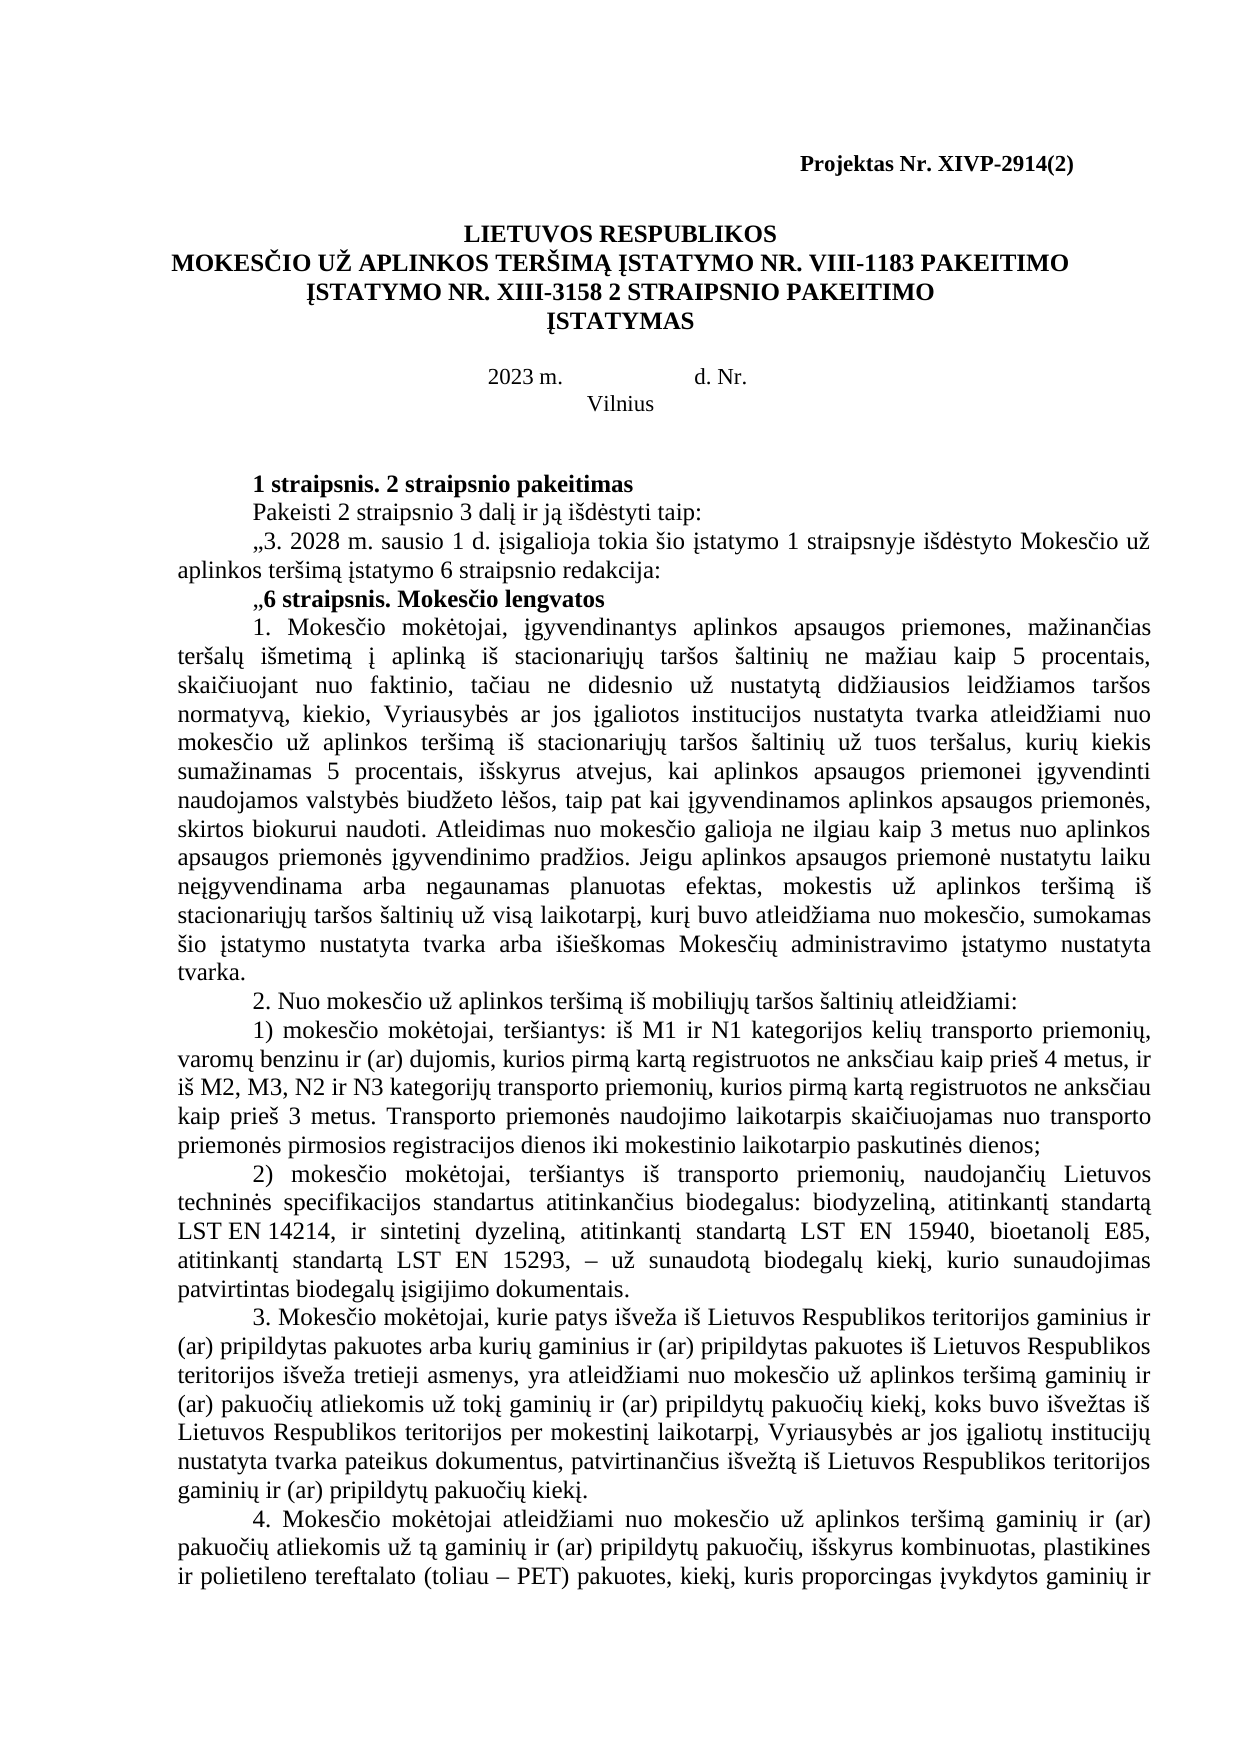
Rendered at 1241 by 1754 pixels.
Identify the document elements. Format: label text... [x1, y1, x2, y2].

text 4. Mokesčio mokėtojai atleidžiami nuo mokesčio už aplinkos teršimą gaminių ir (ar) pakuočių atliekomis už tą gaminių ir (ar) pripildytų pakuočių, išskyrus kombinuotas, plastikines ir polietileno tereftalato (toliau – PET) pakuotes, kiekį, kuris proporcingas įvykdytos gaminių ir [177, 1504, 1152, 1590]
text „6 straipsnis. Mokesčio lengvatos [177, 584, 1152, 612]
text 3. Mokesčio mokėtojai, kurie patys išveža iš Lietuvos Respublikos teritorijos gaminius ir (ar) pripildytas pakuotes arba kurių gaminius ir (ar) pripildytas pakuotes iš Lietuvos Respublikos teritorijos išveža tretieji asmenys, yra atleidžiami nuo mokesčio už aplinkos teršimą gaminių ir (ar) pakuočių atliekomis už tokį gaminių ir (ar) pripildytų pakuočių kiekį, koks buvo išvežtas iš Lietuvos Respublikos teritorijos per mokestinį laikotarpį, Vyriausybės ar jos įgaliotų institucijų nustatyta tvarka pateikus dokumentus, patvirtinančius išvežtą iš Lietuvos Respublikos teritorijos gaminių ir (ar) pripildytų pakuočių kiekį. [177, 1302, 1152, 1504]
text ĮSTATYMAS [150, 306, 1091, 334]
text MOKESČIO UŽ APLINKOS TERŠIMĄ ĮSTATYMO NR. VIII-1183 PAKEITIMO ĮSTATYMO NR. XIII-3158 2 STRAIPSNIO PAKEITIMO [150, 248, 1091, 306]
text 2023 m. d. Nr. [150, 363, 1091, 389]
text LIETUVOS RESPUBLIKOS [150, 219, 1091, 248]
text 1 straipsnis. 2 straipsnio pakeitimas [177, 469, 1152, 497]
text „3. 2028 m. sausio 1 d. įsigalioja tokia šio įstatymo 1 straipsnyje išdėstyto Mokesčio už aplinkos teršimą įstatymo 6 straipsnio redakcija: [177, 526, 1152, 584]
text 2) mokesčio mokėtojai, teršiantys iš transporto priemonių, naudojančių Lietuvos techninės specifikacijos standartus atitinkančius biodegalus: biodyzeliną, atitinkantį standartą LST EN 14214, ir sintetinį dyzeliną, atitinkantį standartą LST EN 15940, bioetanolį E85, atitinkantį standartą LST EN 15293, – už sunaudotą biodegalų kiekį, kurio sunaudojimas patvirtintas biodegalų įsigijimo dokumentais. [177, 1159, 1152, 1302]
text Projektas Nr. XIVP-2914(2) [800, 150, 1091, 176]
text 1. Mokesčio mokėtojai, įgyvendinantys aplinkos apsaugos priemones, mažinančias teršalų išmetimą į aplinką iš stacionariųjų taršos šaltinių ne mažiau kaip 5 procentais, skaičiuojant nuo faktinio, tačiau ne didesnio už nustatytą didžiausios leidžiamos taršos normatyvą, kiekio, Vyriausybės ar jos įgaliotos institucijos nustatyta tvarka atleidžiami nuo mokesčio už aplinkos teršimą iš stacionariųjų taršos šaltinių už tuos teršalus, kurių kiekis sumažinamas 5 procentais, išskyrus atvejus, kai aplinkos apsaugos priemonei įgyvendinti naudojamos valstybės biudžeto lėšos, taip pat kai įgyvendinamos aplinkos apsaugos priemonės, skirtos biokurui naudoti. Atleidimas nuo mokesčio galioja ne ilgiau kaip 3 metus nuo aplinkos apsaugos priemonės įgyvendinimo pradžios. Jeigu aplinkos apsaugos priemonė nustatytu laiku neįgyvendinama arba negaunamas planuotas efektas, mokestis už aplinkos teršimą iš stacionariųjų taršos šaltinių už visą laikotarpį, kurį buvo atleidžiama nuo mokesčio, sumokamas šio įstatymo nustatyta tvarka arba išieškomas Mokesčių administravimo įstatymo nustatyta tvarka. [177, 612, 1152, 986]
text Pakeisti 2 straipsnio 3 dalį ir ją išdėstyti taip: [177, 497, 1152, 526]
text 1) mokesčio mokėtojai, teršiantys: iš M1 ir N1 kategorijos kelių transporto priemonių, varomų benzinu ir (ar) dujomis, kurios pirmą kartą registruotos ne anksčiau kaip prieš 4 metus, ir iš M2, M3, N2 ir N3 kategorijų transporto priemonių, kurios pirmą kartą registruotos ne anksčiau kaip prieš 3 metus. Transporto priemonės naudojimo laikotarpis skaičiuojamas nuo transporto priemonės pirmosios registracijos dienos iki mokestinio laikotarpio paskutinės dienos; [177, 1015, 1152, 1159]
text 2. Nuo mokesčio už aplinkos teršimą iš mobiliųjų taršos šaltinių atleidžiami: [177, 986, 1152, 1015]
text Vilnius [150, 389, 1091, 416]
